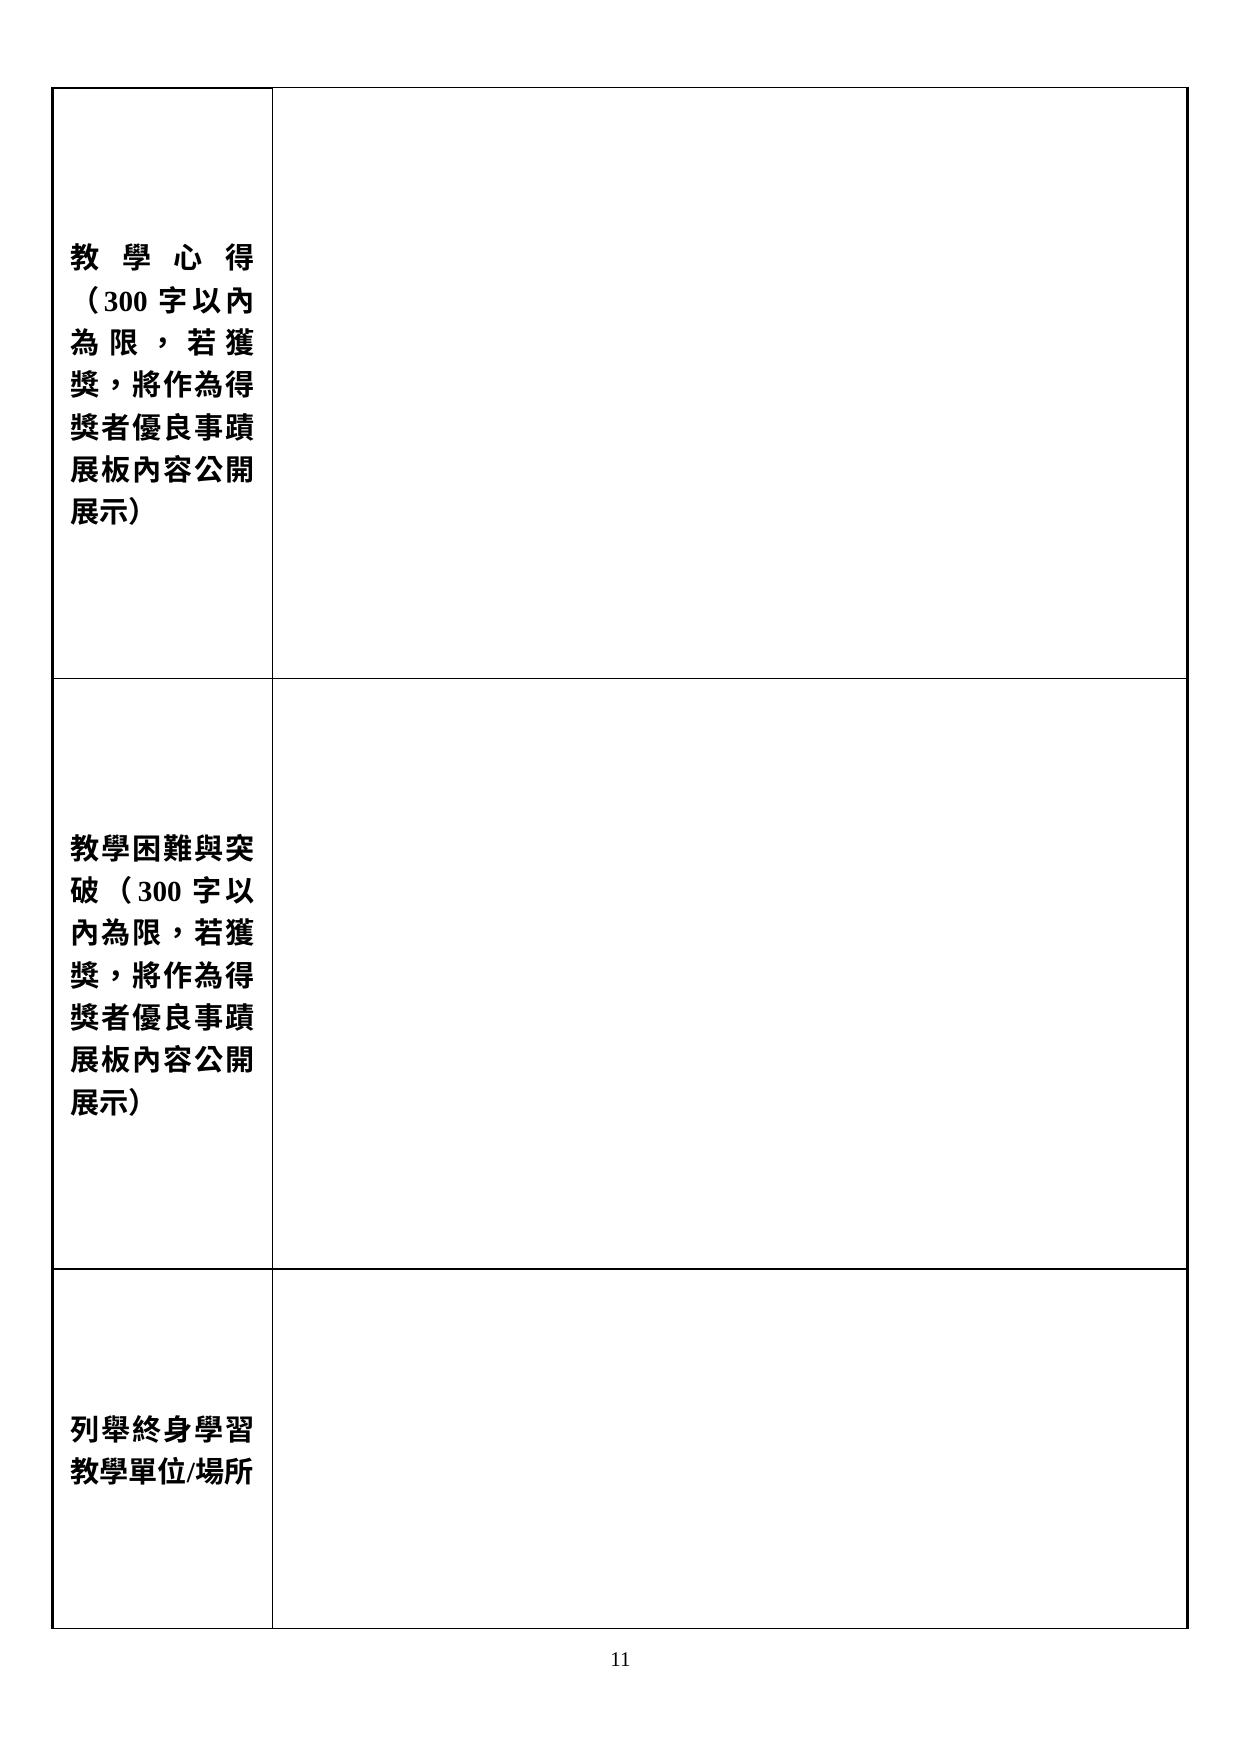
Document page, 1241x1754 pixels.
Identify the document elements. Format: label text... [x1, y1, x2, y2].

table_cell 教學困難與突破（300字以內為限，若獲獎，將作為得獎者優良事蹟展板內容公開展示） [54, 679, 272, 1268]
table_cell [273, 88, 1186, 677]
table_cell [273, 1270, 1186, 1628]
table_cell [273, 679, 1186, 1268]
table_cell 列舉終身學習教學單位/場所 [54, 1270, 272, 1628]
table_cell 教學心得（300字以內為限，若獲獎，將作為得獎者優良事蹟展板內容公開展示） [54, 89, 272, 677]
